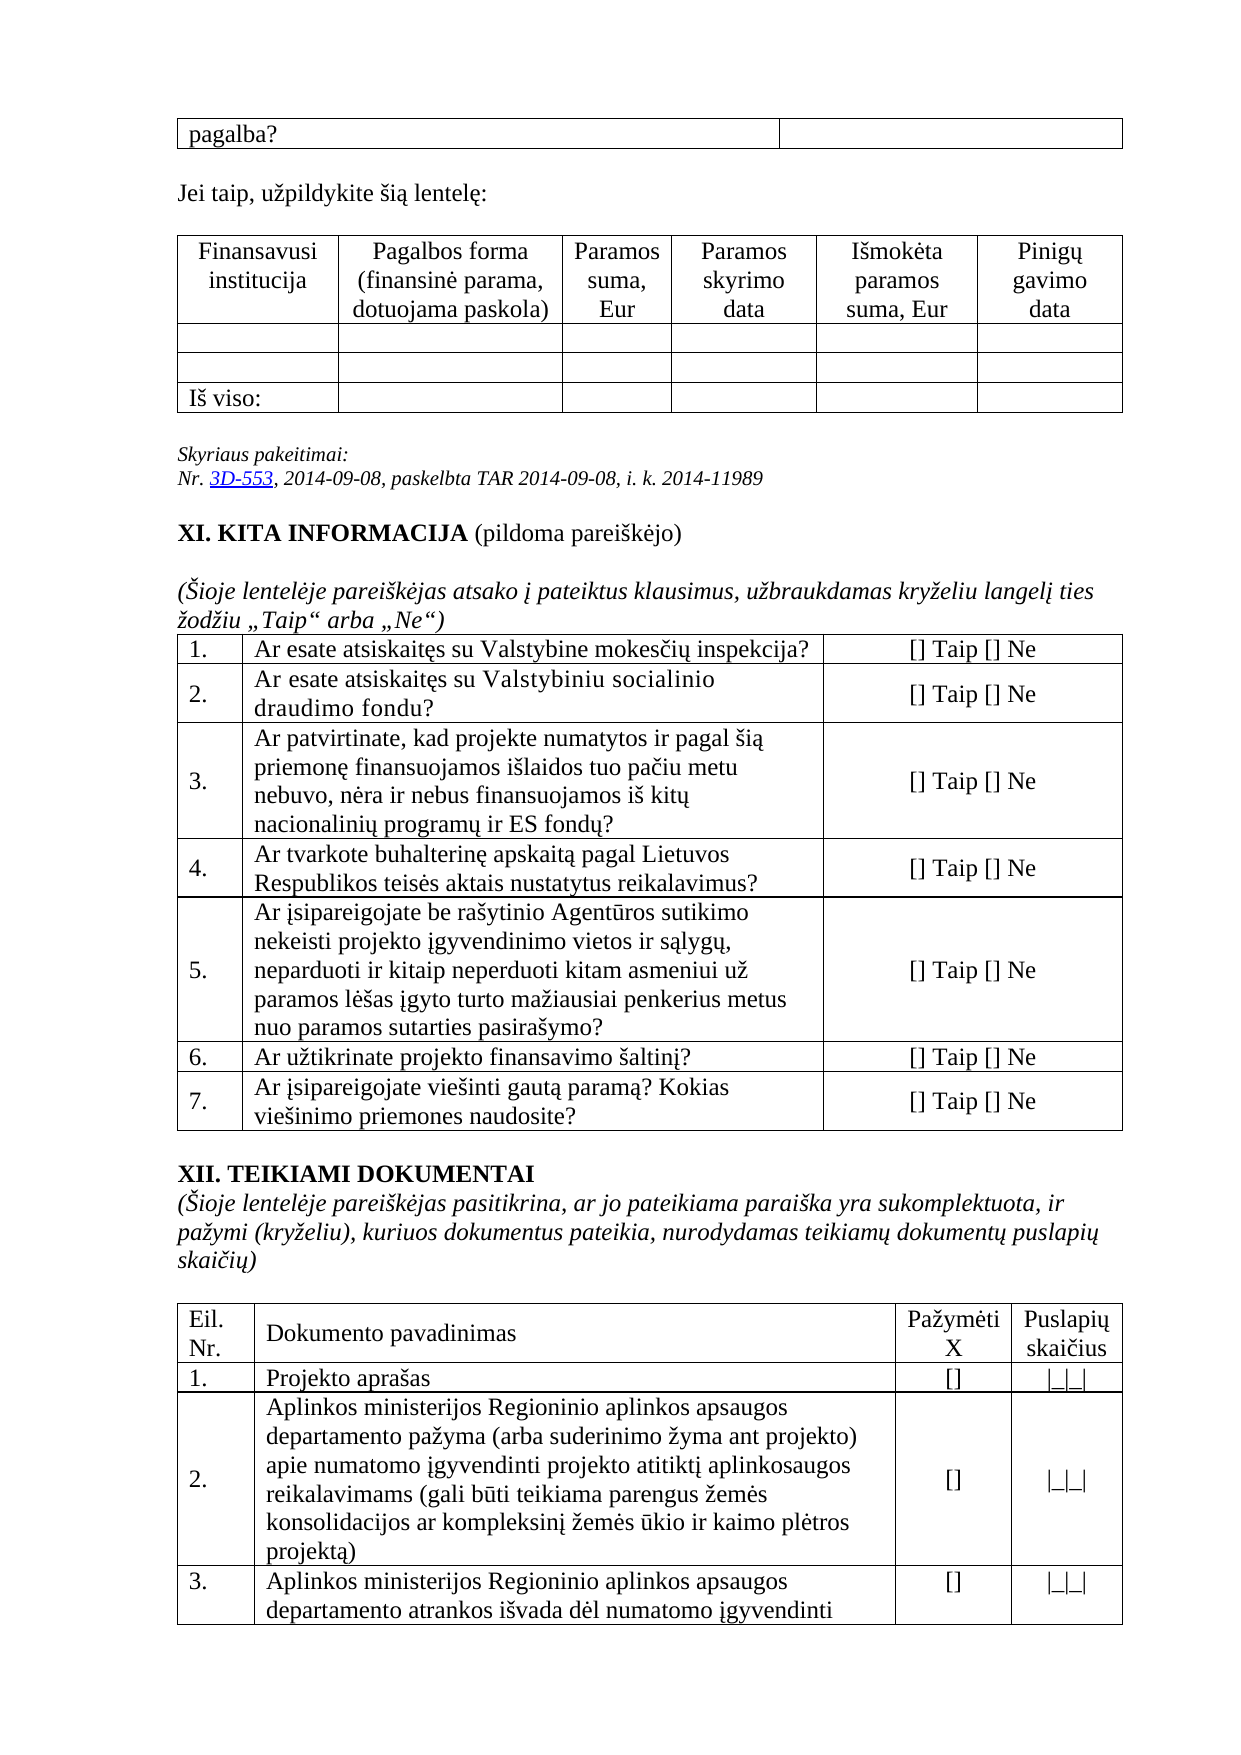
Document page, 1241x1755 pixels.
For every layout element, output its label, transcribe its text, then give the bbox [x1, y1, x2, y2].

table_cell [817, 324, 977, 352]
table_cell Ar įsipareigojate viešinti gautą paramą? Kokias viešinimo priemones naudosite? [243, 1072, 823, 1129]
table_cell [563, 383, 671, 412]
table_cell [339, 324, 562, 352]
table_cell [672, 383, 816, 412]
table_cell Aplinkos ministerijos Regioninio aplinkos apsaugos departamento atrankos išvada dėl numatomo įgyvendinti [255, 1566, 895, 1623]
table_header Pagalbos forma (finansinė parama, dotuojama paskola) [339, 236, 562, 322]
table_cell 3. [178, 723, 242, 838]
table_cell |_|_| [1012, 1566, 1122, 1623]
table_header Pinigų gavimo data [978, 236, 1122, 322]
table_cell Ar esate atsiskaitęs su Valstybiniu socialinio draudimo fondu? [243, 664, 823, 722]
table_cell Ar užtikrinate projekto finansavimo šaltinį? [243, 1042, 823, 1071]
table_cell Iš viso: [178, 383, 338, 412]
table_cell [339, 383, 562, 412]
text XII. TEIKIAMI DOKUMENTAI [177, 1159, 1122, 1188]
table_header Paramos skyrimo data [672, 236, 816, 322]
table_header Eil. Nr. [178, 1304, 254, 1362]
text Nr. 3D-553, 2014-09-08, paskelbta TAR 2014-09-08, i. k. 2014-11989 [177, 466, 1122, 490]
table_cell Ar patvirtinate, kad projekte numatytos ir pagal šią priemonę finansuojamos išlaidos tuo pačiu metu nebuvo, nėra ir nebus finansuojamos iš kitų nacionalinių programų ir ES fondų? [243, 723, 823, 838]
table_cell [563, 353, 671, 382]
table_header pagalba? [178, 119, 779, 148]
table_cell [978, 383, 1122, 412]
table_cell 4. [178, 839, 242, 896]
table_cell Aplinkos ministerijos Regioninio aplinkos apsaugos departamento pažyma (arba suderinimo žyma ant projekto) apie numatomo įgyvendinti projekto atitiktį aplinkosaugos reikalavimams (gali būti teikiama parengus žemės konsolidacijos ar kompleksinį žemės ūkio ir kaimo plėtros projektą) [255, 1393, 895, 1565]
table_cell [][] Taip [][] Ne [824, 1072, 1122, 1129]
table_cell [672, 353, 816, 382]
table_cell [][] Taip [][] Ne [824, 839, 1122, 896]
table_cell 2. [178, 664, 242, 722]
text (Šioje lentelėje pareiškėjas pasitikrina, ar jo pateikiama paraiška yra sukomplektuota, ir pažymi (kryželiu), kuriuos dokumentus pateikia, nurodydamas teikiamų dokumentų puslapių skaičių) [177, 1188, 1122, 1274]
table_cell [][] Taip [][] Ne [824, 723, 1122, 838]
text (Šioje lentelėje pareiškėjas atsako į pateiktus klausimus, užbraukdamas kryželiu langelį ties žodžiu „Taip“ arba „Ne“) [177, 576, 1122, 633]
table_cell 2. [178, 1393, 254, 1565]
text XI. KITA INFORMACIJA (pildoma pareiškėjo) [177, 518, 1122, 547]
table_cell 3. [178, 1566, 254, 1623]
table_cell |_|_| [1012, 1393, 1122, 1565]
table_cell [][] Taip [][] Ne [824, 1042, 1122, 1071]
table_cell [672, 324, 816, 352]
table_header [][] Taip [][] Ne [780, 119, 1122, 148]
table_header [][] Taip [][] Ne [824, 635, 1122, 663]
table_cell [978, 324, 1122, 352]
table_cell [978, 353, 1122, 382]
table_cell [178, 324, 338, 352]
table_cell 1. [178, 1363, 254, 1391]
table_header Finansavusi institucija [178, 236, 338, 322]
table_header Ar esate atsiskaitęs su Valstybine mokesčių inspekcija? [243, 635, 823, 663]
table_cell 5. [178, 898, 242, 1041]
table_cell [][] [896, 1363, 1011, 1391]
table_cell [339, 353, 562, 382]
table_header Išmokėta paramos suma, Eur [817, 236, 977, 322]
table_header Dokumento pavadinimas [255, 1304, 895, 1362]
table_cell Ar įsipareigojate be rašytinio Agentūros sutikimo nekeisti projekto įgyvendinimo vietos ir sąlygų, neparduoti ir kitaip neperduoti kitam asmeniui už paramos lėšas įgyto turto mažiausiai penkerius metus nuo paramos sutarties pasirašymo? [243, 898, 823, 1041]
table_header Puslapių skaičius [1012, 1304, 1122, 1362]
table_cell [][] [896, 1393, 1011, 1565]
table_cell [178, 353, 338, 382]
text Skyriaus pakeitimai: [177, 442, 1122, 466]
table_header 1. [178, 635, 242, 663]
table_header Paramos suma, Eur [563, 236, 671, 322]
table_cell [][] [896, 1566, 1011, 1623]
table_cell 6. [178, 1042, 242, 1071]
table_cell [563, 324, 671, 352]
text Jei taip, užpildykite šią lentelę: [177, 178, 1122, 206]
table_cell 7. [178, 1072, 242, 1129]
table_cell [817, 383, 977, 412]
table_cell [][] Taip [][] Ne [824, 664, 1122, 722]
table_cell [][] Taip [][] Ne [824, 898, 1122, 1041]
table_cell Ar tvarkote buhalterinę apskaitą pagal Lietuvos Respublikos teisės aktais nustatytus reikalavimus? [243, 839, 823, 896]
table_header Pažymėti X [896, 1304, 1011, 1362]
table_cell [817, 353, 977, 382]
table_cell Projekto aprašas [255, 1363, 895, 1391]
table_cell |_|_| [1012, 1363, 1122, 1391]
